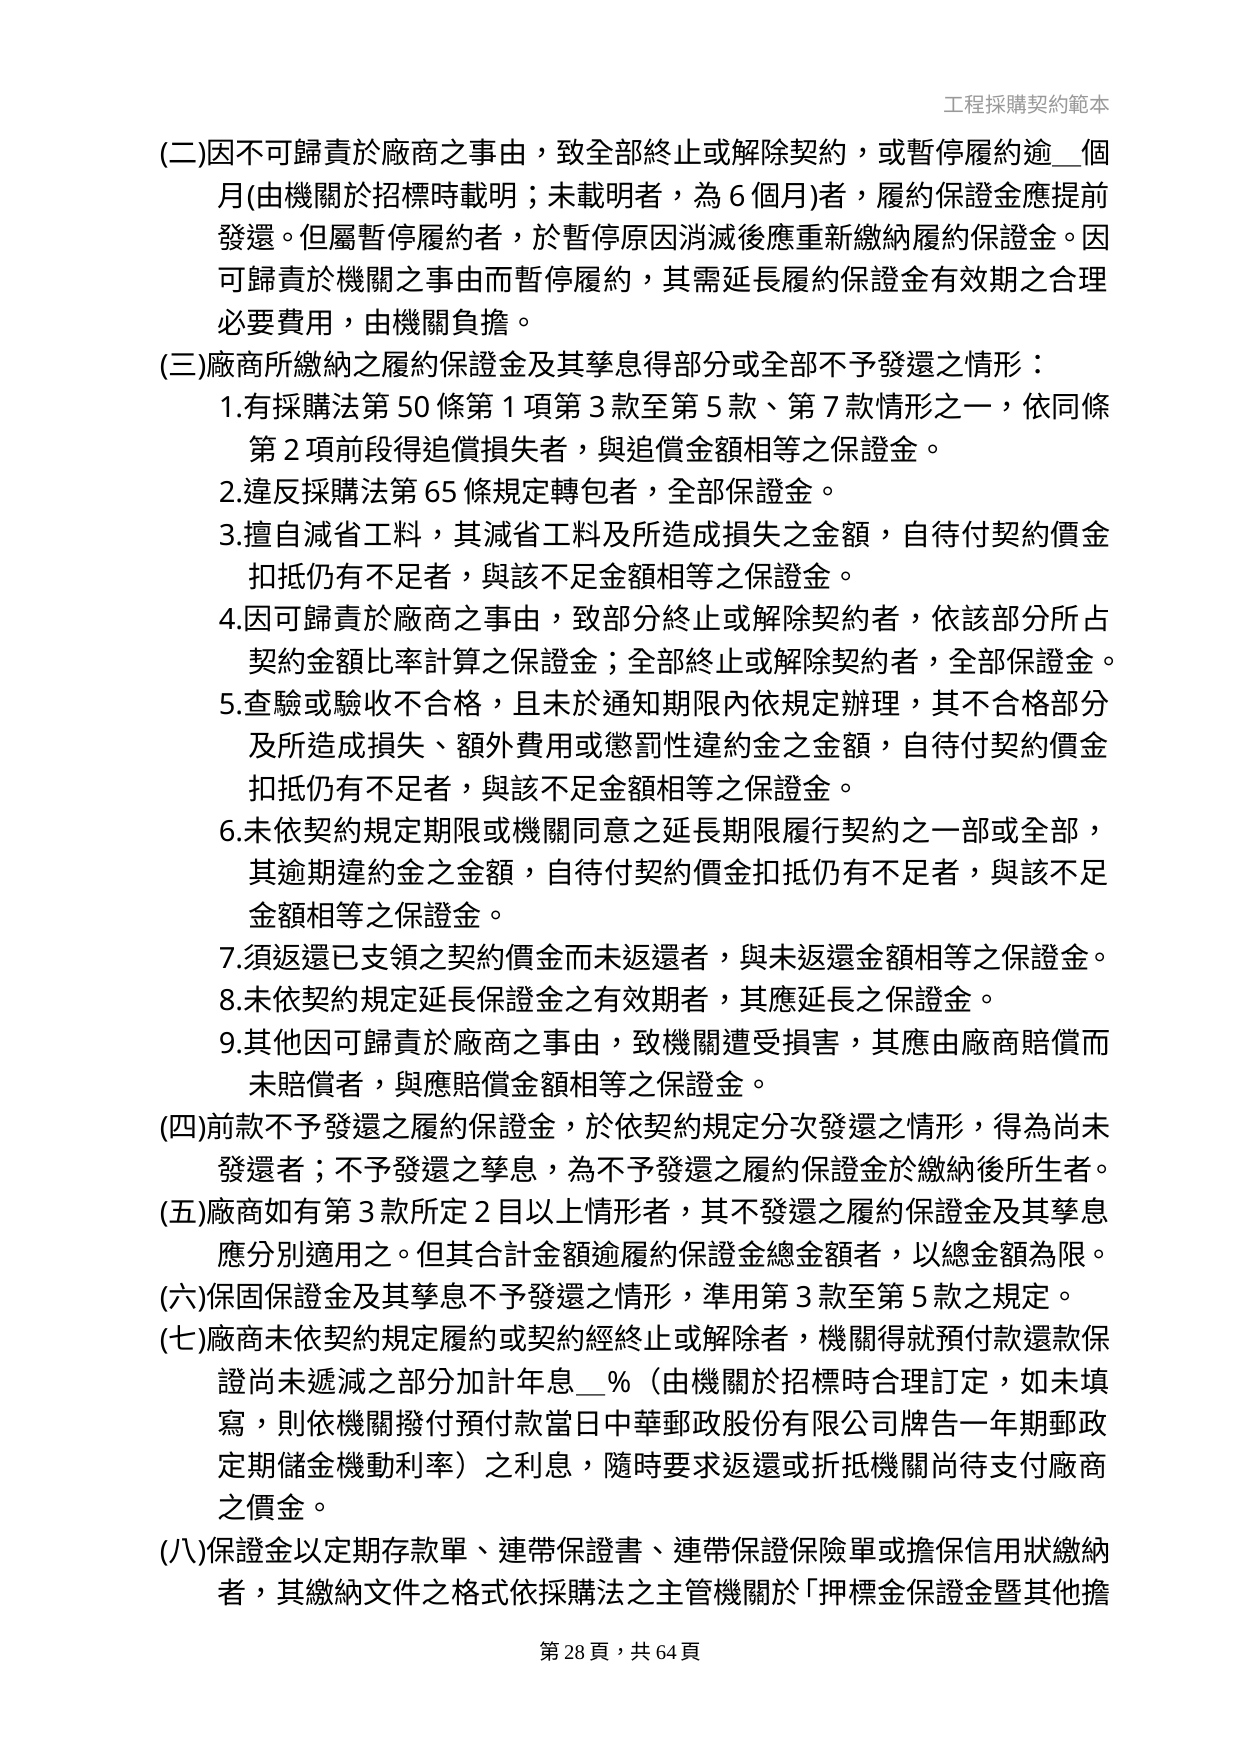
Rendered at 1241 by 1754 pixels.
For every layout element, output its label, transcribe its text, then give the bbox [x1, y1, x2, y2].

text (二)因不可歸責於廠商之事由，致全部終止或解除契約，或暫停履約逾＿個月(由機關於招標時載明；未載明者，為6個月)者，履約保證金應提前發還。但屬暫停履約者，於暫停原因消滅後應重新繳納履約保證金。因可歸責於機關之事由而暫停履約，其需延長履約保證金有效期之合理必要費用，由機關負擔。 [159, 130, 1110, 342]
text (六)保固保證金及其孳息不予發還之情形，準用第3款至第5款之規定。 [159, 1273, 1110, 1316]
text 1.有採購法第50條第1項第3款至第5款、第7款情形之一，依同條第2項前段得追償損失者，與追償金額相等之保證金。 [218, 384, 1110, 469]
text 4.因可歸責於廠商之事由，致部分終止或解除契約者，依該部分所占契約金額比率計算之保證金；全部終止或解除契約者，全部保證金。 [218, 596, 1110, 681]
text 9.其他因可歸責於廠商之事由，致機關遭受損害，其應由廠商賠償而未賠償者，與應賠償金額相等之保證金。 [218, 1019, 1110, 1104]
text 3.擅自減省工料，其減省工料及所造成損失之金額，自待付契約價金扣抵仍有不足者，與該不足金額相等之保證金。 [218, 511, 1110, 596]
text 7.須返還已支領之契約價金而未返還者，與未返還金額相等之保證金。 [218, 934, 1110, 977]
text (三)廠商所繳納之履約保證金及其孳息得部分或全部不予發還之情形： [159, 342, 1110, 384]
text 6.未依契約規定期限或機關同意之延長期限履行契約之一部或全部，其逾期違約金之金額，自待付契約價金扣抵仍有不足者，與該不足金額相等之保證金。 [218, 807, 1110, 934]
text 2.違反採購法第65條規定轉包者，全部保證金。 [218, 469, 1110, 511]
text (四)前款不予發還之履約保證金，於依契約規定分次發還之情形，得為尚未發還者；不予發還之孳息，為不予發還之履約保證金於繳納後所生者。 [159, 1104, 1110, 1189]
text 5.查驗或驗收不合格，且未於通知期限內依規定辦理，其不合格部分及所造成損失、額外費用或懲罰性違約金之金額，自待付契約價金扣抵仍有不足者，與該不足金額相等之保證金。 [218, 681, 1110, 807]
text 8.未依契約規定延長保證金之有效期者，其應延長之保證金。 [218, 977, 1110, 1019]
text (八)保證金以定期存款單、連帶保證書、連帶保證保險單或擔保信用狀繳納者，其繳納文件之格式依採購法之主管機關於「押標金保證金暨其他擔 [159, 1527, 1110, 1612]
text (七)廠商未依契約規定履約或契約經終止或解除者，機關得就預付款還款保證尚未遞減之部分加計年息＿%（由機關於招標時合理訂定，如未填寫，則依機關撥付預付款當日中華郵政股份有限公司牌告一年期郵政定期儲金機動利率）之利息，隨時要求返還或折抵機關尚待支付廠商之價金。 [159, 1316, 1110, 1527]
text (五)廠商如有第3款所定2目以上情形者，其不發還之履約保證金及其孳息應分別適用之。但其合計金額逾履約保證金總金額者，以總金額為限。 [159, 1189, 1110, 1273]
